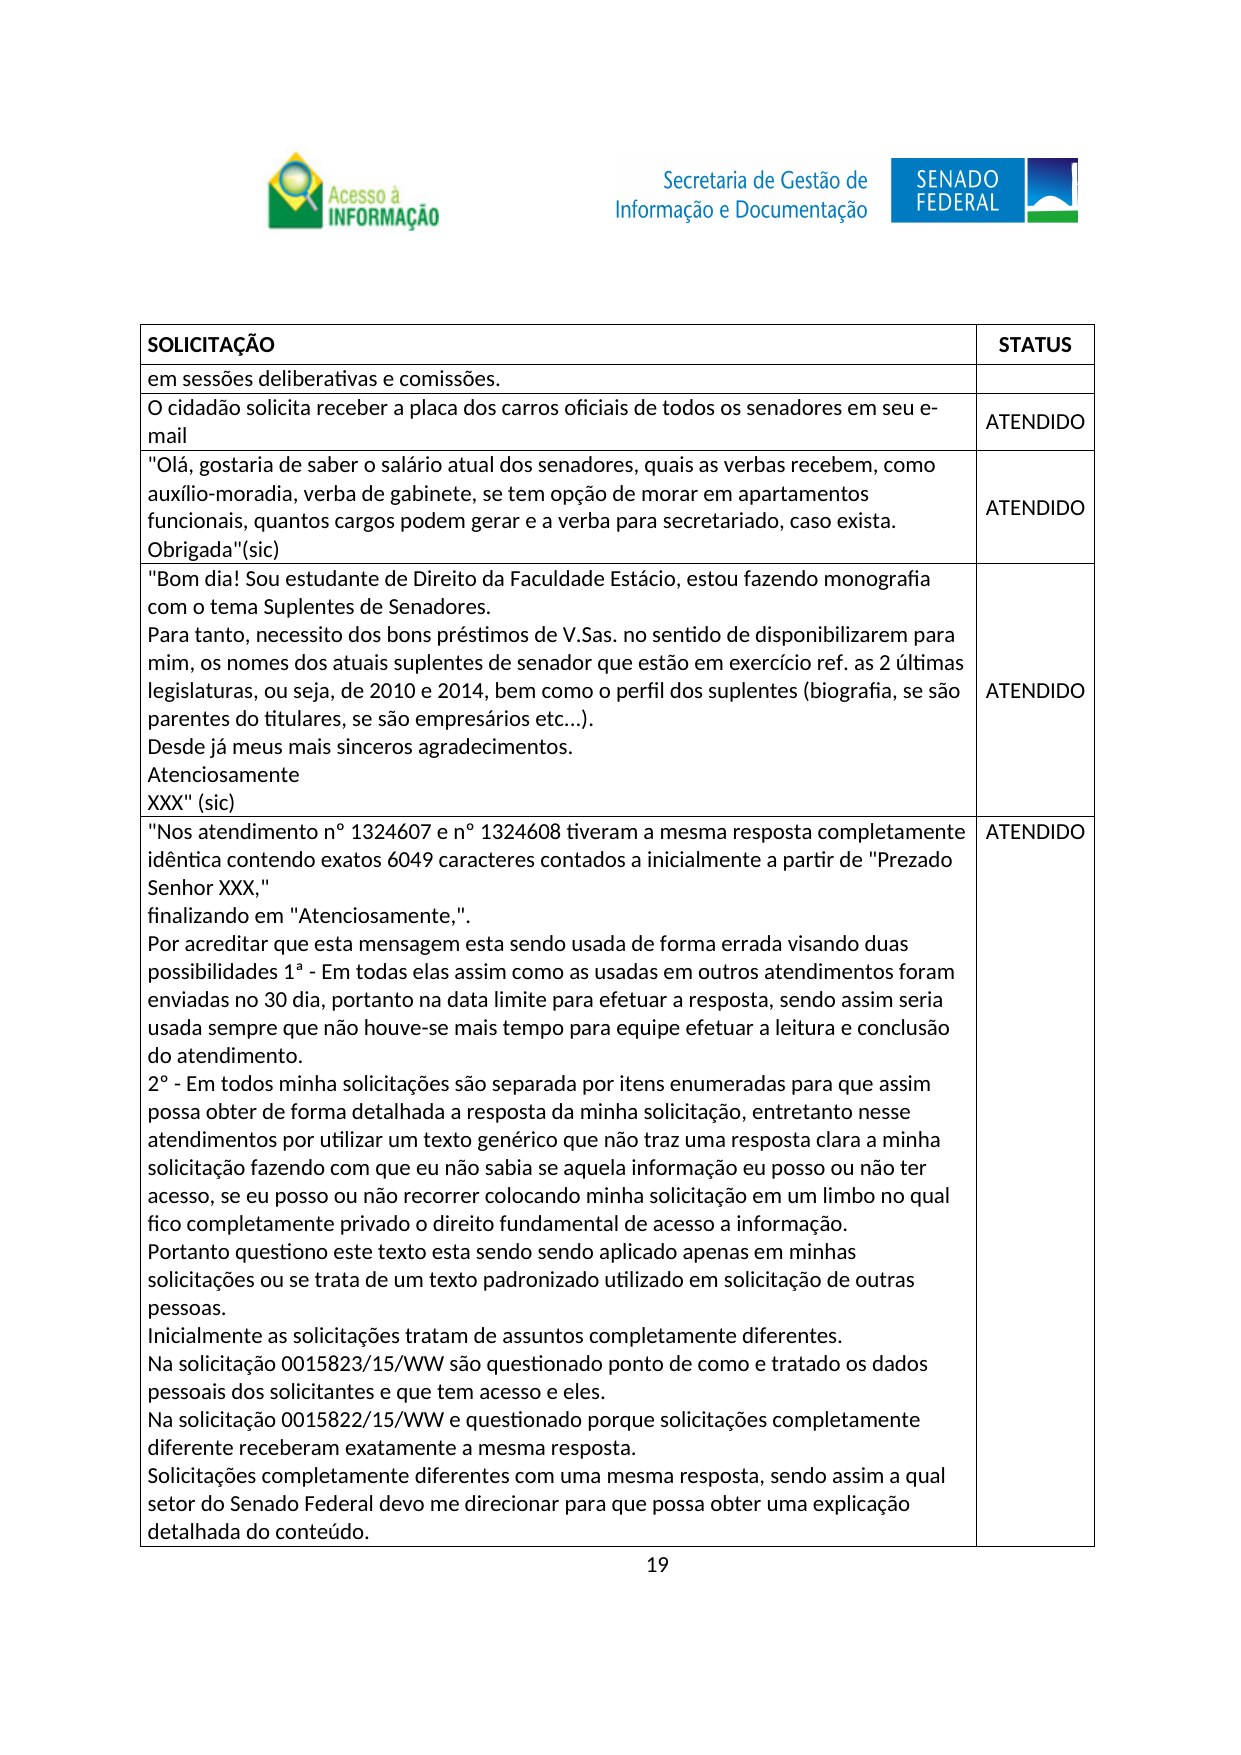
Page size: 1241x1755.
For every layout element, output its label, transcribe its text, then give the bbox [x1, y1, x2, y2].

table_cell O cidadão solicita receber a placa dos carros oficiais de todos os senadores em seu e-mail [141, 394, 976, 449]
table_cell ATENDIDO [977, 817, 1094, 1546]
table_cell "Olá, gostaria de saber o salário atual dos senadores, quais as verbas recebem, como auxílio-moradia, verba de gabinete, se tem opção de morar em apartamentos funcionais, quantos cargos podem gerar e a verba para secretariado, caso exista. Obrigada"(sic) [141, 451, 976, 563]
table_cell em sessões deliberativas e comissões. [141, 365, 976, 392]
table_header SOLICITAÇÃO [141, 325, 976, 363]
table_cell [977, 365, 1094, 392]
table_cell ATENDIDO [977, 451, 1094, 563]
table_cell ATENDIDO [977, 394, 1094, 449]
table_cell "Nos atendimento nº 1324607 e nº 1324608 tiveram a mesma resposta completamente idêntica contendo exatos 6049 caracteres contados a inicialmente a partir de "Prezado Senhor XXX," finalizando em "Atenciosamente,". Por acreditar que esta mensagem esta sendo usada de forma errada visando duas possibilidades 1ª - Em todas elas assim como as usadas em outros atendimentos foram enviadas no 30 dia, portanto na data limite para efetuar a resposta, sendo assim seria usada sempre que não houve-se mais tempo para equipe efetuar a leitura e conclusão do atendimento. 2º - Em todos minha solicitações são separada por itens enumeradas para que assim possa obter de forma detalhada a resposta da minha solicitação, entretanto nesse atendimentos por utilizar um texto genérico que não traz uma resposta clara a minha solicitação fazendo com que eu não sabia se aquela informação eu posso ou não ter acesso, se eu posso ou não recorrer colocando minha solicitação em um limbo no qual fico completamente privado o direito fundamental de acesso a informação. Portanto questiono este texto esta sendo sendo aplicado apenas em minhas solicitações ou se trata de um texto padronizado utilizado em solicitação de outras pessoas. Inicialmente as solicitações tratam de assuntos completamente diferentes. Na solicitação 0015823/15/WW são questionado ponto de como e tratado os dados pessoais dos solicitantes e que tem acesso e eles. Na solicitação 0015822/15/WW e questionado porque solicitações completamente diferente receberam exatamente a mesma resposta. Solicitações completamente diferentes com uma mesma resposta, sendo assim a qual setor do Senado Federal devo me direcionar para que possa obter uma explicação detalhada do conteúdo. [141, 817, 976, 1546]
table_cell ATENDIDO [977, 564, 1094, 816]
table_header STATUS [977, 325, 1094, 363]
table_cell "Bom dia! Sou estudante de Direito da Faculdade Estácio, estou fazendo monografia com o tema Suplentes de Senadores. Para tanto, necessito dos bons préstimos de V.Sas. no sentido de disponibilizarem para mim, os nomes dos atuais suplentes de senador que estão em exercício ref. as 2 últimas legislaturas, ou seja, de 2010 e 2014, bem como o perfil dos suplentes (biografia, se são parentes do titulares, se são empresários etc...). Desde já meus mais sinceros agradecimentos. Atenciosamente XXX" (sic) [141, 564, 976, 816]
